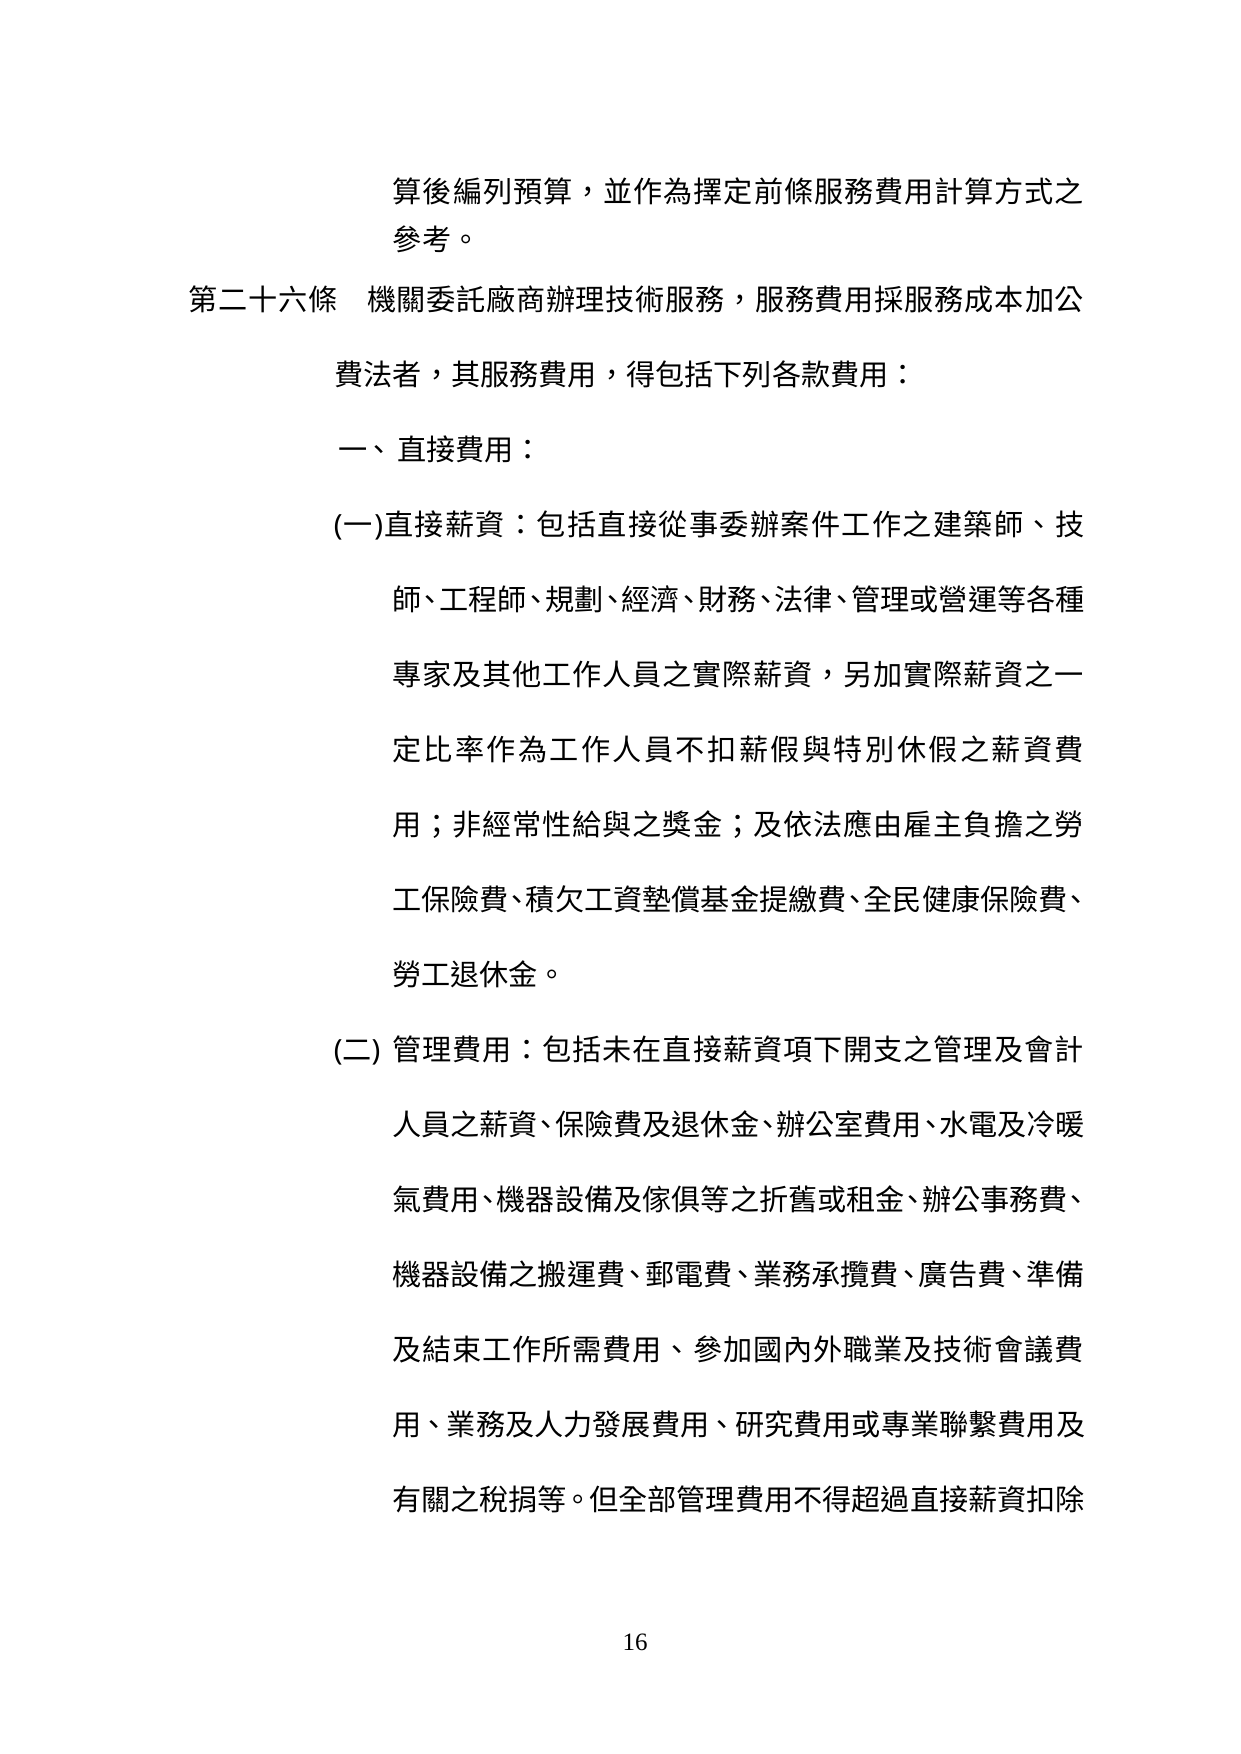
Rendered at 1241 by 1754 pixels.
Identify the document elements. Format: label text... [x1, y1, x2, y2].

table_cell 算後編列預算，並作為擇定前條服務費用計算方式之參考。 第二十六條 機關委託廠商辦理技術服務，服務費用採服務成本加公費法者，其服務費用，得包括下列各款費用： 一、 直接費用： (一)直接薪資：包括直接從事委辦案件工作之建築師、技師、工程師、規劃、經濟、財務、法律、管理或營運等各種專家及其他工作人員之實際薪資，另加實際薪資之一定比率作為工作人員不扣薪假與特別休假之薪資費用；非經常性給與之獎金；及依法應由雇主負擔之勞工保險費、積欠工資墊償基金提繳費、全民健康保險費、勞工退休金。 (二) 管理費用：包括未在直接薪資項下開支之管理及會計人員之薪資、保險費及退休金、辦公室費用、水電及冷暖氣費用、機器設備及傢俱等之折舊或租金、辦公事務費、機器設備之搬運費、郵電費、業務承攬費、廣告費、準備及結束工作所需費用、參加國內外職業及技術會議費用、業務及人力發展費用、研究費用或專業聯繫費用及有關之稅捐等。但全部管理費用不得超過直接薪資扣除 [177, 165, 1096, 1535]
